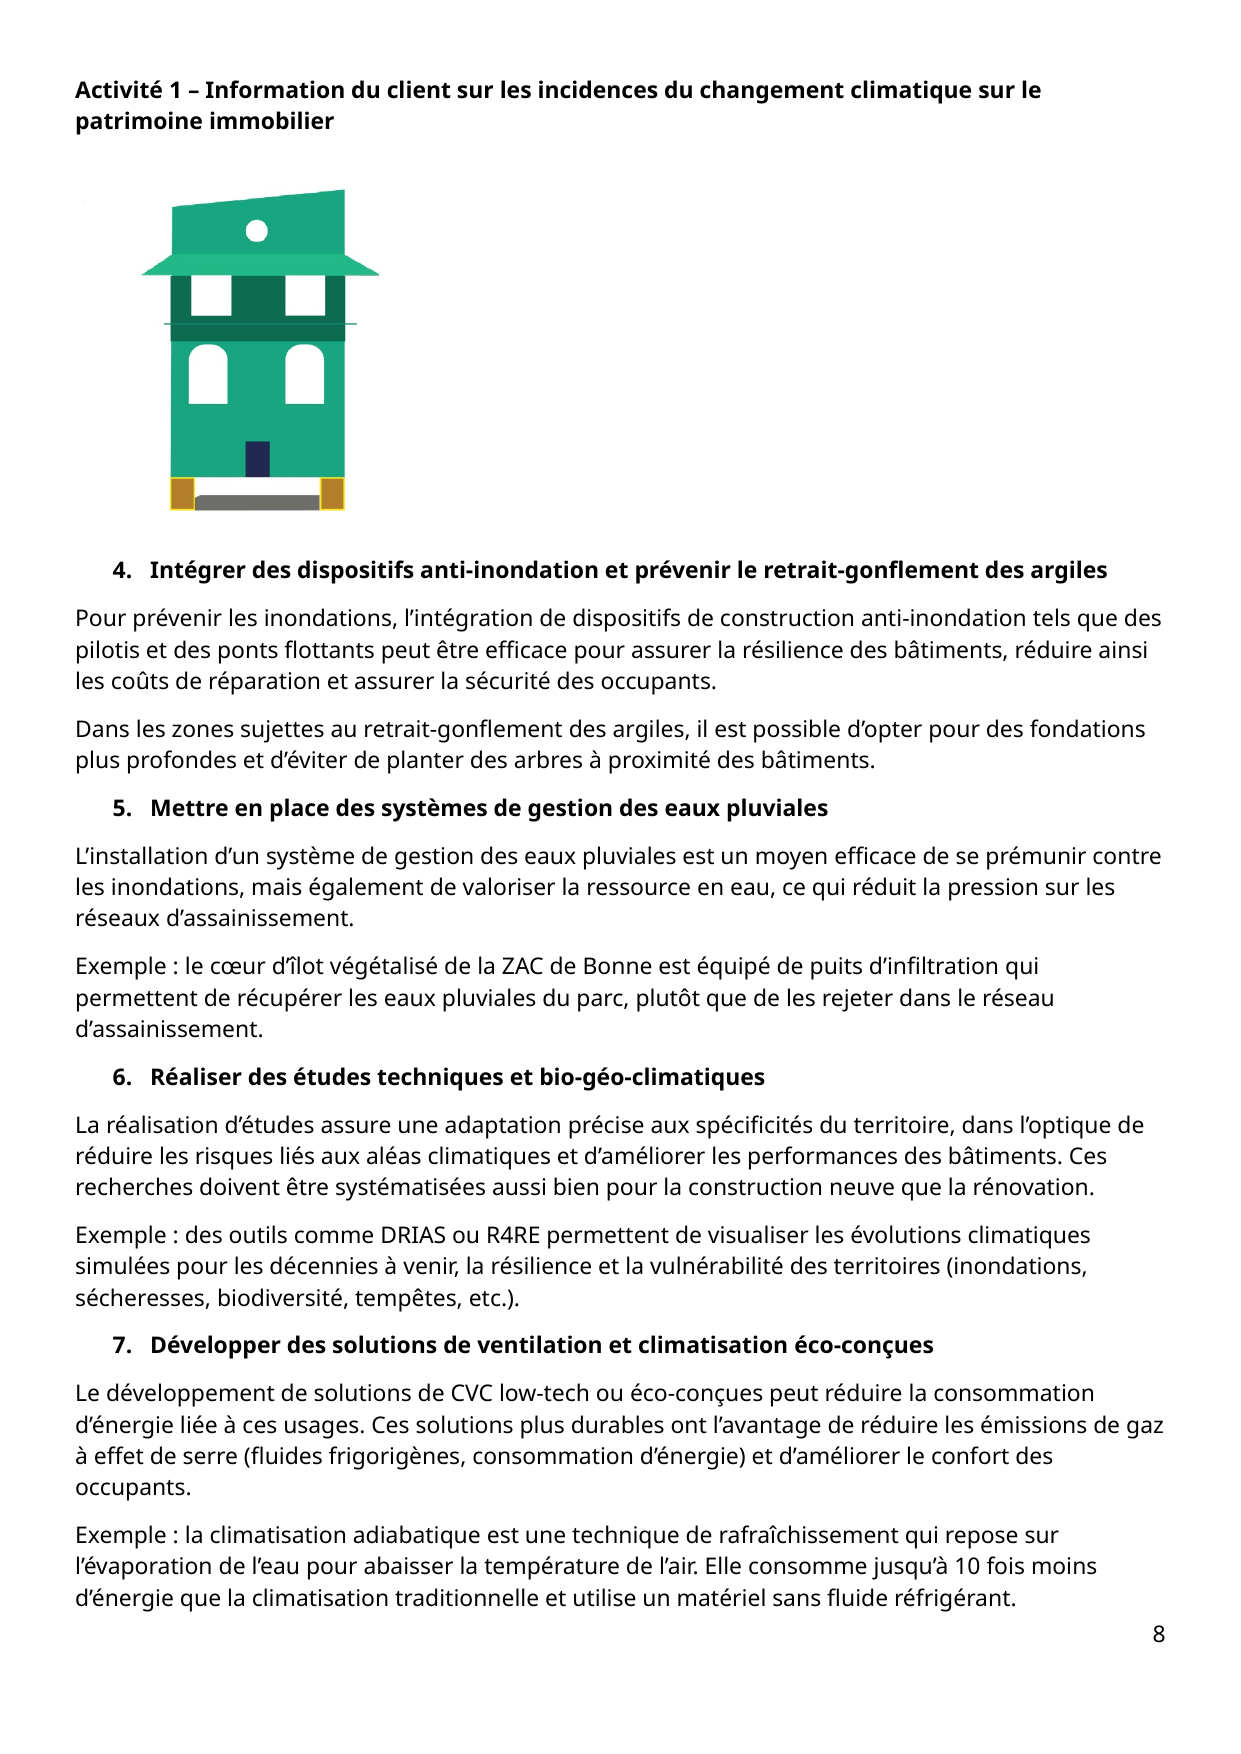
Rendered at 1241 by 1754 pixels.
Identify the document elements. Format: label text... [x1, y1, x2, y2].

text Exemple : le cœur d’îlot végétalisé de la ZAC de Bonne est équipé de puits d’infiltration qui permettent de récupérer les eaux pluviales du parc, plutôt que de les rejeter dans le réseau d’assainissement. [75, 950, 1165, 1044]
list Réaliser des études techniques et bio-géo-climatiques [112, 1061, 1165, 1092]
list Mettre en place des systèmes de gestion des eaux pluviales [112, 792, 1165, 823]
text Le développement de solutions de CVC low-tech ou éco-conçues peut réduire la consommation d’énergie liée à ces usages. Ces solutions plus durables ont l’avantage de réduire les émissions de gaz à effet de serre (fluides frigorigènes, consommation d’énergie) et d’améliorer le confort des occupants. [75, 1377, 1165, 1502]
text Exemple : la climatisation adiabatique est une technique de rafraîchissement qui repose sur l’évaporation de l’eau pour abaisser la température de l’air. Elle consomme jusqu’à 10 fois moins d’énergie que la climatisation traditionnelle et utilise un matériel sans fluide réfrigérant. [75, 1519, 1165, 1613]
text Exemple : des outils comme DRIAS ou R4RE permettent de visualiser les évolutions climatiques simulées pour les décennies à venir, la résilience et la vulnérabilité des territoires (inondations, sécheresses, biodiversité, tempêtes, etc.). [75, 1219, 1165, 1313]
text Dans les zones sujettes au retrait-gonflement des argiles, il est possible d’opter pour des fondations plus profondes et d’éviter de planter des arbres à proximité des bâtiments. [75, 713, 1165, 775]
text Pour prévenir les inondations, l’intégration de dispositifs de construction anti-inondation tels que des pilotis et des ponts flottants peut être efficace pour assurer la résilience des bâtiments, réduire ainsi les coûts de réparation et assurer la sécurité des occupants. [75, 602, 1165, 696]
text L’installation d’un système de gestion des eaux pluviales est un moyen efficace de se prémunir contre les inondations, mais également de valoriser la ressource en eau, ce qui réduit la pression sur les réseaux d’assainissement. [75, 840, 1165, 933]
text La réalisation d’études assure une adaptation précise aux spécificités du territoire, dans l’optique de réduire les risques liés aux aléas climatiques et d’améliorer les performances des bâtiments. Ces recherches doivent être systématisées aussi bien pour la construction neuve que la rénovation. [75, 1108, 1165, 1202]
list Développer des solutions de ventilation et climatisation éco-conçues [112, 1329, 1165, 1361]
list Intégrer des dispositifs anti-inondation et prévenir le retrait-gonflement des argiles [112, 554, 1165, 586]
